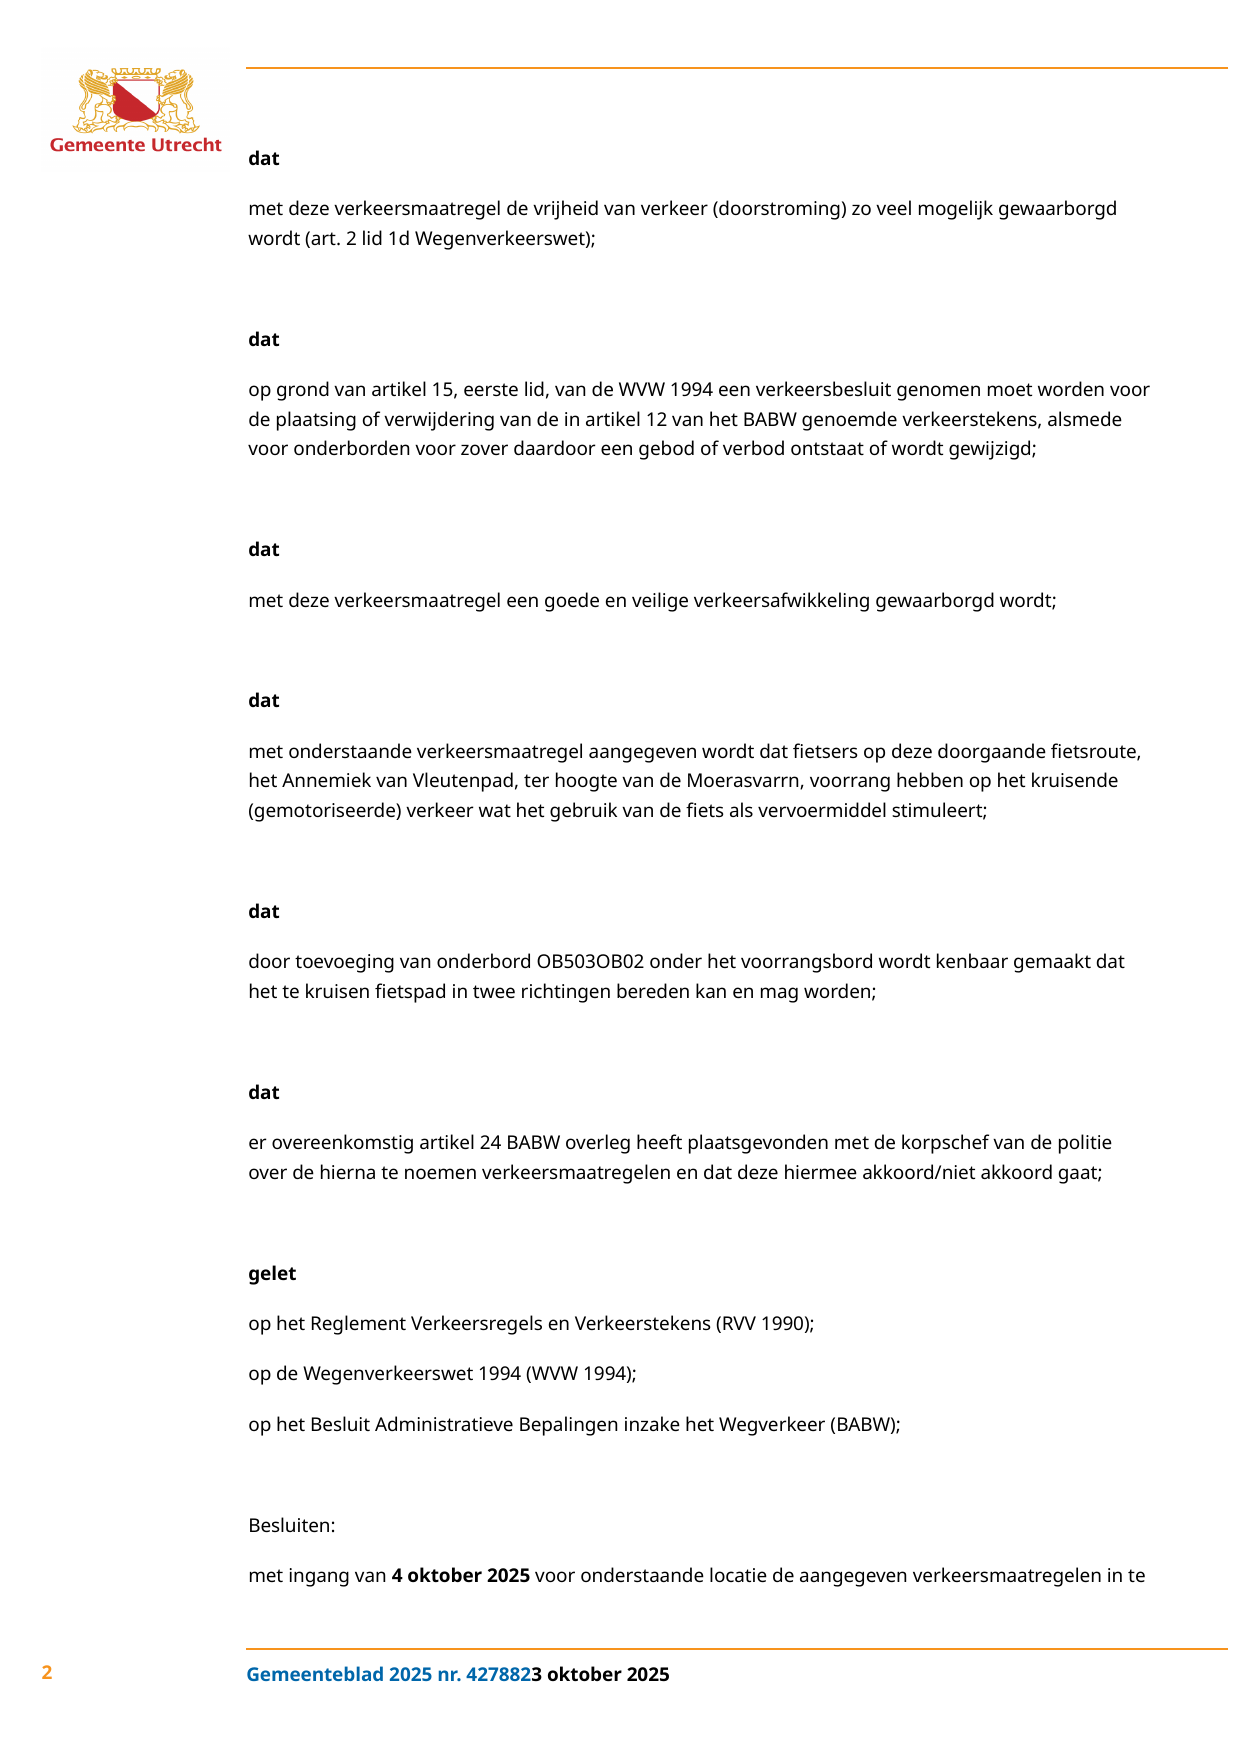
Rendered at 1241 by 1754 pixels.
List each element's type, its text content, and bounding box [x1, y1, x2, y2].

text op de Wegenverkeerswet 1994 (WVW 1994); [248, 1361, 1152, 1386]
text gelet [248, 1260, 1152, 1286]
text dat [248, 898, 1152, 924]
text er overeenkomstig artikel 24 BABW overleg heeft plaatsgevonden met de korpschef van de politie over de hierna te noemen verkeersmaatregelen en dat deze hiermee akkoord/niet akkoord gaat; [248, 1129, 1152, 1185]
text met deze verkeersmaatregel de vrijheid van verkeer (doorstroming) zo veel mogelijk gewaarborgd wordt (art. 2 lid 1d Wegenverkeerswet); [248, 196, 1152, 251]
text dat [248, 1079, 1152, 1105]
text met deze verkeersmaatregel een goede en veilige verkeersafwikkeling gewaarborgd wordt; [248, 587, 1152, 613]
text op grond van artikel 15, eerste lid, van de WVW 1994 een verkeersbesluit genomen moet worden voor de plaatsing of verwijdering van de in artikel 12 van het BABW genoemde verkeerstekens, alsmede voor onderborden voor zover daardoor een gebod of verbod ontstaat of wordt gewijzigd; [248, 376, 1152, 461]
text dat [248, 326, 1152, 352]
picture [41, 47, 231, 172]
text door toevoeging van onderbord OB503OB02 onder het voorrangsbord wordt kenbaar gemaakt dat het te kruisen fietspad in twee richtingen bereden kan en mag worden; [248, 948, 1152, 1004]
text met onderstaande verkeersmaatregel aangegeven wordt dat fietsers op deze doorgaande fietsroute, het Annemiek van Vleutenpad, ter hoogte van de Moerasvarrn, voorrang hebben op het kruisende (gemotoriseerde) verkeer wat het gebruik van de fiets als vervoermiddel stimuleert; [248, 738, 1152, 823]
text met ingang van 4 oktober 2025 voor onderstaande locatie de aangegeven verkeersmaatregelen in te [248, 1562, 1152, 1588]
text op het Besluit Administratieve Bepalingen inzake het Wegverkeer (BABW); [248, 1411, 1152, 1437]
text op het Reglement Verkeersregels en Verkeerstekens (RVV 1990); [248, 1310, 1152, 1336]
text dat [248, 536, 1152, 562]
text Besluiten: [248, 1512, 1152, 1538]
text dat [248, 688, 1152, 713]
text dat [248, 145, 1152, 171]
